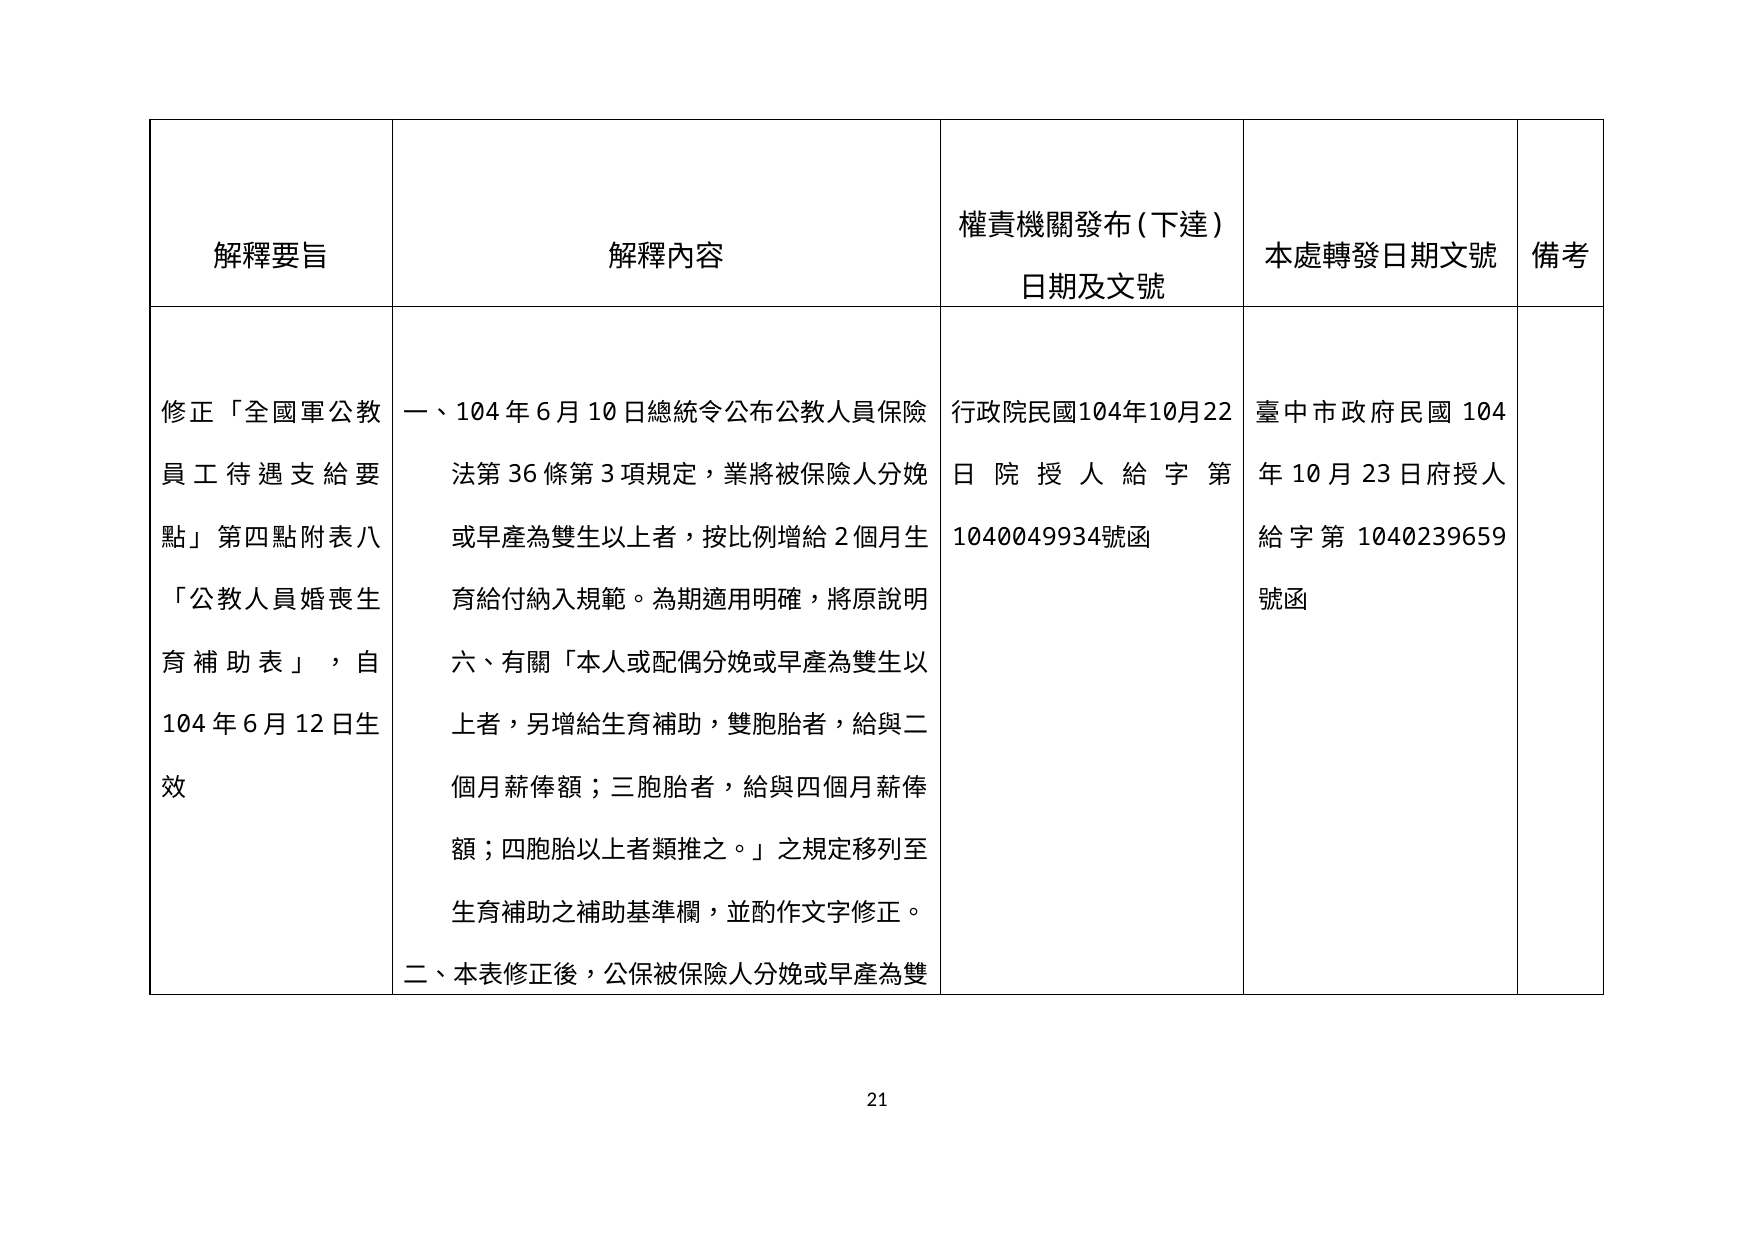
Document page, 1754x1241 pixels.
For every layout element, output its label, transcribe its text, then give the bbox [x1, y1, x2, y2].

table_cell 一、104年6月10日總統令公布公教人員保險法第36條第3項規定，業將被保險人分娩或早產為雙生以上者，按比例增給2個月生育給付納入規範。為期適用明確，將原說明六、有關「本人或配偶分娩或早產為雙生以上者，另增給生育補助，雙胞胎者，給與二個月薪俸額；三胞胎者，給與四個月薪俸額；四胞胎以上者類推之。」之規定移列至生育補助之補助基準欄，並酌作文字修正。 二、本表修正後，公保被保險人分娩或早產為雙 [393, 307, 940, 993]
table_header 本處轉發日期文號 [1244, 120, 1517, 306]
table_header 備考 [1518, 120, 1603, 306]
table_cell [1518, 307, 1603, 993]
table_header 解釋內容 [393, 120, 940, 306]
table_cell 修正「全國軍公教員工待遇支給要點」第四點附表八「公教人員婚喪生育補助表」，自104年6月12日生效 [151, 307, 392, 993]
table_header 權責機關發布(下達)日期及文號 [941, 120, 1243, 306]
table_header 解釋要旨 [151, 120, 392, 306]
table_cell 臺中市政府民國104年10月23日府授人給字第1040239659號函 [1244, 307, 1517, 993]
table_cell 行政院民國104年10月22日院授人給字第1040049934號函 [941, 307, 1243, 993]
